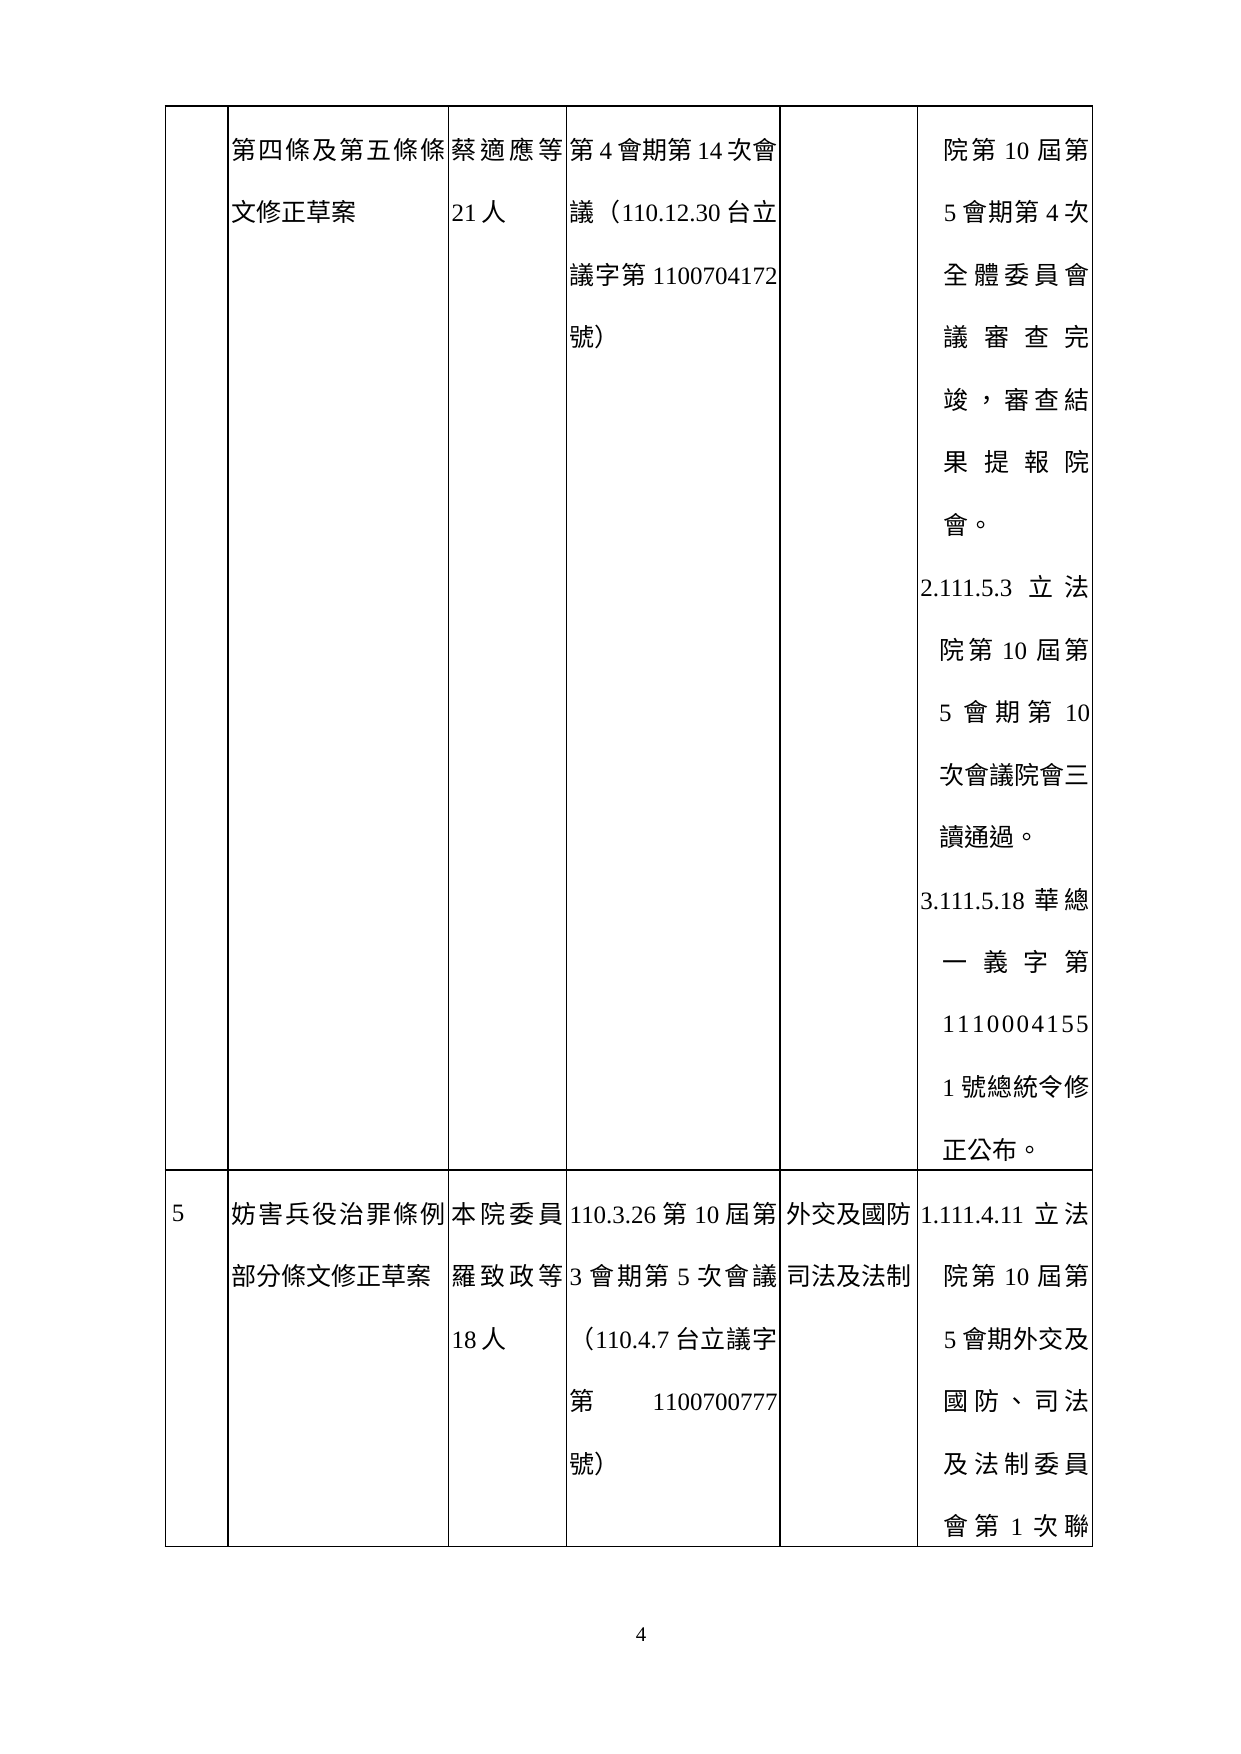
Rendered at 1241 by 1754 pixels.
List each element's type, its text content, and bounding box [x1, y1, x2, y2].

table_cell 妨害兵役治罪條例部分條文修正草案 [229, 1171, 448, 1546]
table_cell 蔡適應等21人 [449, 107, 566, 1169]
table_cell 110.3.26第10屆第3會期第5次會議（110.4.7台立議字第1100700777號） [567, 1171, 779, 1546]
table_cell 1.111.4.11立法院第10屆第5會期外交及國防、司法及法制委員會第1次聯 [918, 1171, 1092, 1546]
table_cell 第4會期第14次會議（110.12.30台立議字第1100704172號） [567, 107, 779, 1169]
table_cell 第四條及第五條條文修正草案 [229, 107, 448, 1169]
table_cell 院第10屆第5會期第4次全體委員會議審查完竣，審查結果提報院會。 2.111.5.3立法院第10屆第5會期第10次會議院會三讀通過。 3.111.5.18華總 一義字第11100041551號總統令修正公布。 [918, 107, 1092, 1169]
table_cell [781, 107, 917, 1169]
table_cell 外交及國防 司法及法制 [781, 1171, 917, 1546]
table_cell [166, 107, 227, 1169]
table_cell 本院委員羅致政等18人 [449, 1171, 566, 1546]
table_cell [166, 1171, 227, 1546]
